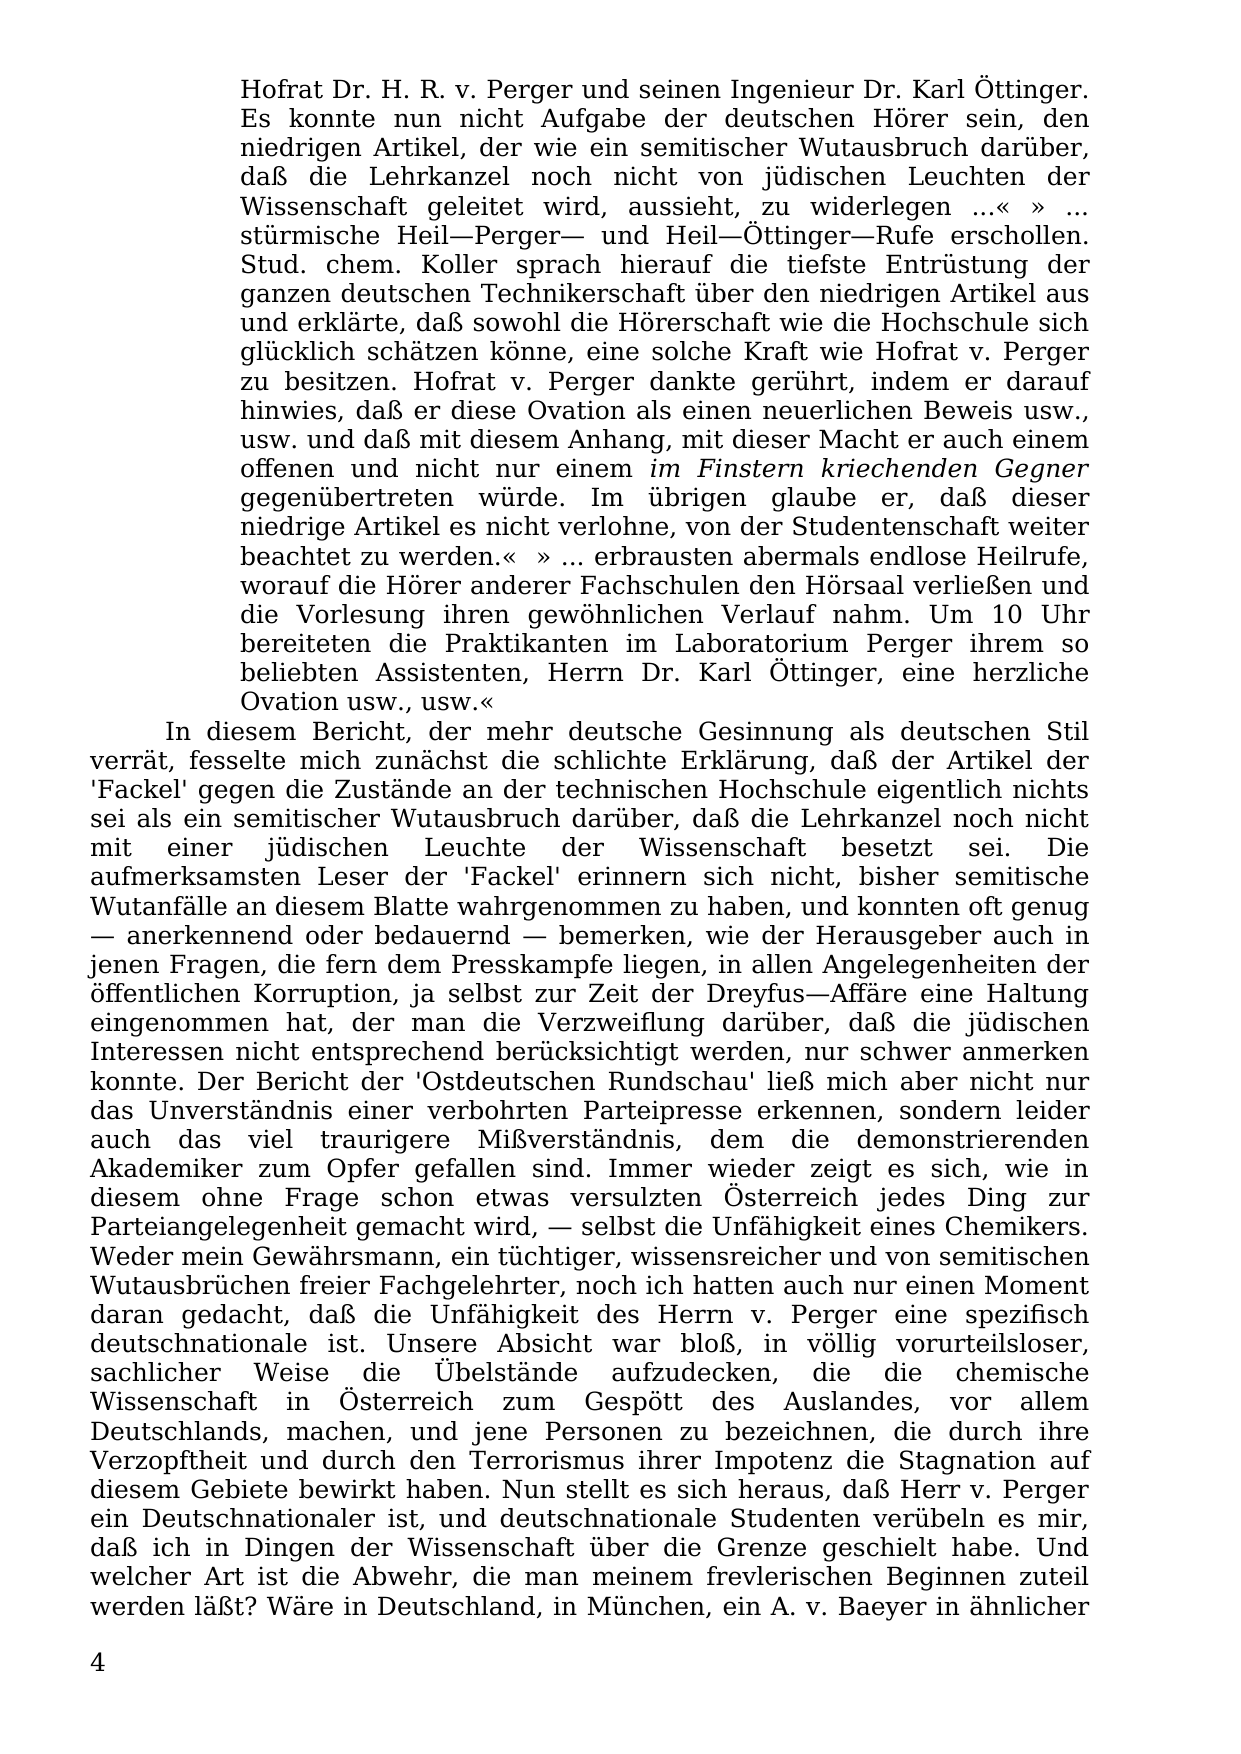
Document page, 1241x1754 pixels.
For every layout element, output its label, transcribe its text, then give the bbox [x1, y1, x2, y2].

text In diesem Bericht, der mehr deutsche Gesinnung als deutschen Stil verrät, fesselte mich zunächst die schlichte Erklärung, daß der Artikel der 'Fackel' gegen die Zustände an der technischen Hochschule eigentlich nichts sei als ein semitischer Wutausbruch darüber, daß die Lehrkanzel noch nicht mit einer jüdischen Leuchte der Wissenschaft besetzt sei. Die aufmerksamsten Leser der 'Fackel' erinnern sich nicht, bisher semitische Wutanfälle an diesem Blatte wahrgenommen zu haben, und konnten oft genug — anerkennend oder bedauernd — bemerken, wie der Herausgeber auch in jenen Fragen, die fern dem Presskampfe liegen, in allen Angelegenheiten der öffentlichen Korruption, ja selbst zur Zeit der Dreyfus—Affäre eine Haltung eingenommen hat, der man die Verzweiflung darüber, daß die jüdischen Interessen nicht entsprechend berücksichtigt werden, nur schwer anmerken konnte. Der Bericht der 'Ostdeutschen Rundschau' ließ mich aber nicht nur das Unverständnis einer verbohrten Parteipresse erkennen, sondern leider auch das viel traurigere Mißverständnis, dem die demonstrierenden Akademiker zum Opfer gefallen sind. Immer wieder zeigt es sich, wie in diesem ohne Frage schon etwas versulzten Österreich jedes Ding zur Parteiangelegenheit gemacht wird, — selbst die Unfähigkeit eines Chemikers. Weder mein Gewährsmann, ein tüchtiger, wissensreicher und von semitischen Wutausbrüchen freier Fachgelehrter, noch ich hatten auch nur einen Moment daran gedacht, daß die Unfähigkeit des Herrn v. Perger eine spezifisch deutschnationale ist. Unsere Absicht war bloß, in völlig vorurteilsloser, sachlicher Weise die Übelstände aufzudecken, die die chemische Wissenschaft in Österreich zum Gespött des Auslandes, vor allem Deutschlands, machen, und jene Personen zu bezeichnen, die durch ihre Verzopftheit und durch den Terrorismus ihrer Impotenz die Stagnation auf diesem Gebiete bewirkt haben. Nun stellt es sich heraus, daß Herr v. Perger ein Deutschnationaler ist, und deutschnationale Studenten verübeln es mir, daß ich in Dingen der Wissenschaft über die Grenze geschielt habe. Und welcher Art ist die Abwehr, die man meinem frevlerischen Beginnen zuteil werden läßt? Wäre in Deutschland, in München, ein A. v. Baeyer in ähnlicher [90, 717, 1091, 1621]
text Hofrat Dr. H. R. v. Perger und seinen Ingenieur Dr. Karl Öttinger. Es konnte nun nicht Aufgabe der deutschen Hörer sein, den niedrigen Artikel, der wie ein semitischer Wutausbruch darüber, daß die Lehrkanzel noch nicht von jüdischen Leuchten der Wissenschaft geleitet wird, aussieht, zu widerlegen ...« » ... stürmische Heil—Perger— und Heil—Öttinger—Rufe erschollen. Stud. chem. Koller sprach hierauf die tiefste Entrüstung der ganzen deutschen Technikerschaft über den niedrigen Artikel aus und erklärte, daß sowohl die Hörerschaft wie die Hochschule sich glücklich schätzen könne, eine solche Kraft wie Hofrat v. Perger zu besitzen. Hofrat v. Perger dankte gerührt, indem er darauf hinwies, daß er diese Ovation als einen neuerlichen Beweis usw., usw. und daß mit diesem Anhang, mit dieser Macht er auch einem offenen und nicht nur einem im Finstern kriechenden Gegner gegenübertreten würde. Im übrigen glaube er, daß dieser niedrige Artikel es nicht verlohne, von der Studentenschaft weiter beachtet zu werden.« » ... erbrausten abermals endlose Heilrufe, worauf die Hörer anderer Fachschulen den Hörsaal verließen und die Vorlesung ihren gewöhnlichen Verlauf nahm. Um 10 Uhr bereiteten die Praktikanten im Laboratorium Perger ihrem so beliebten Assistenten, Herrn Dr. Karl Öttinger, eine herzliche Ovation usw., usw.« [240, 75, 1091, 717]
